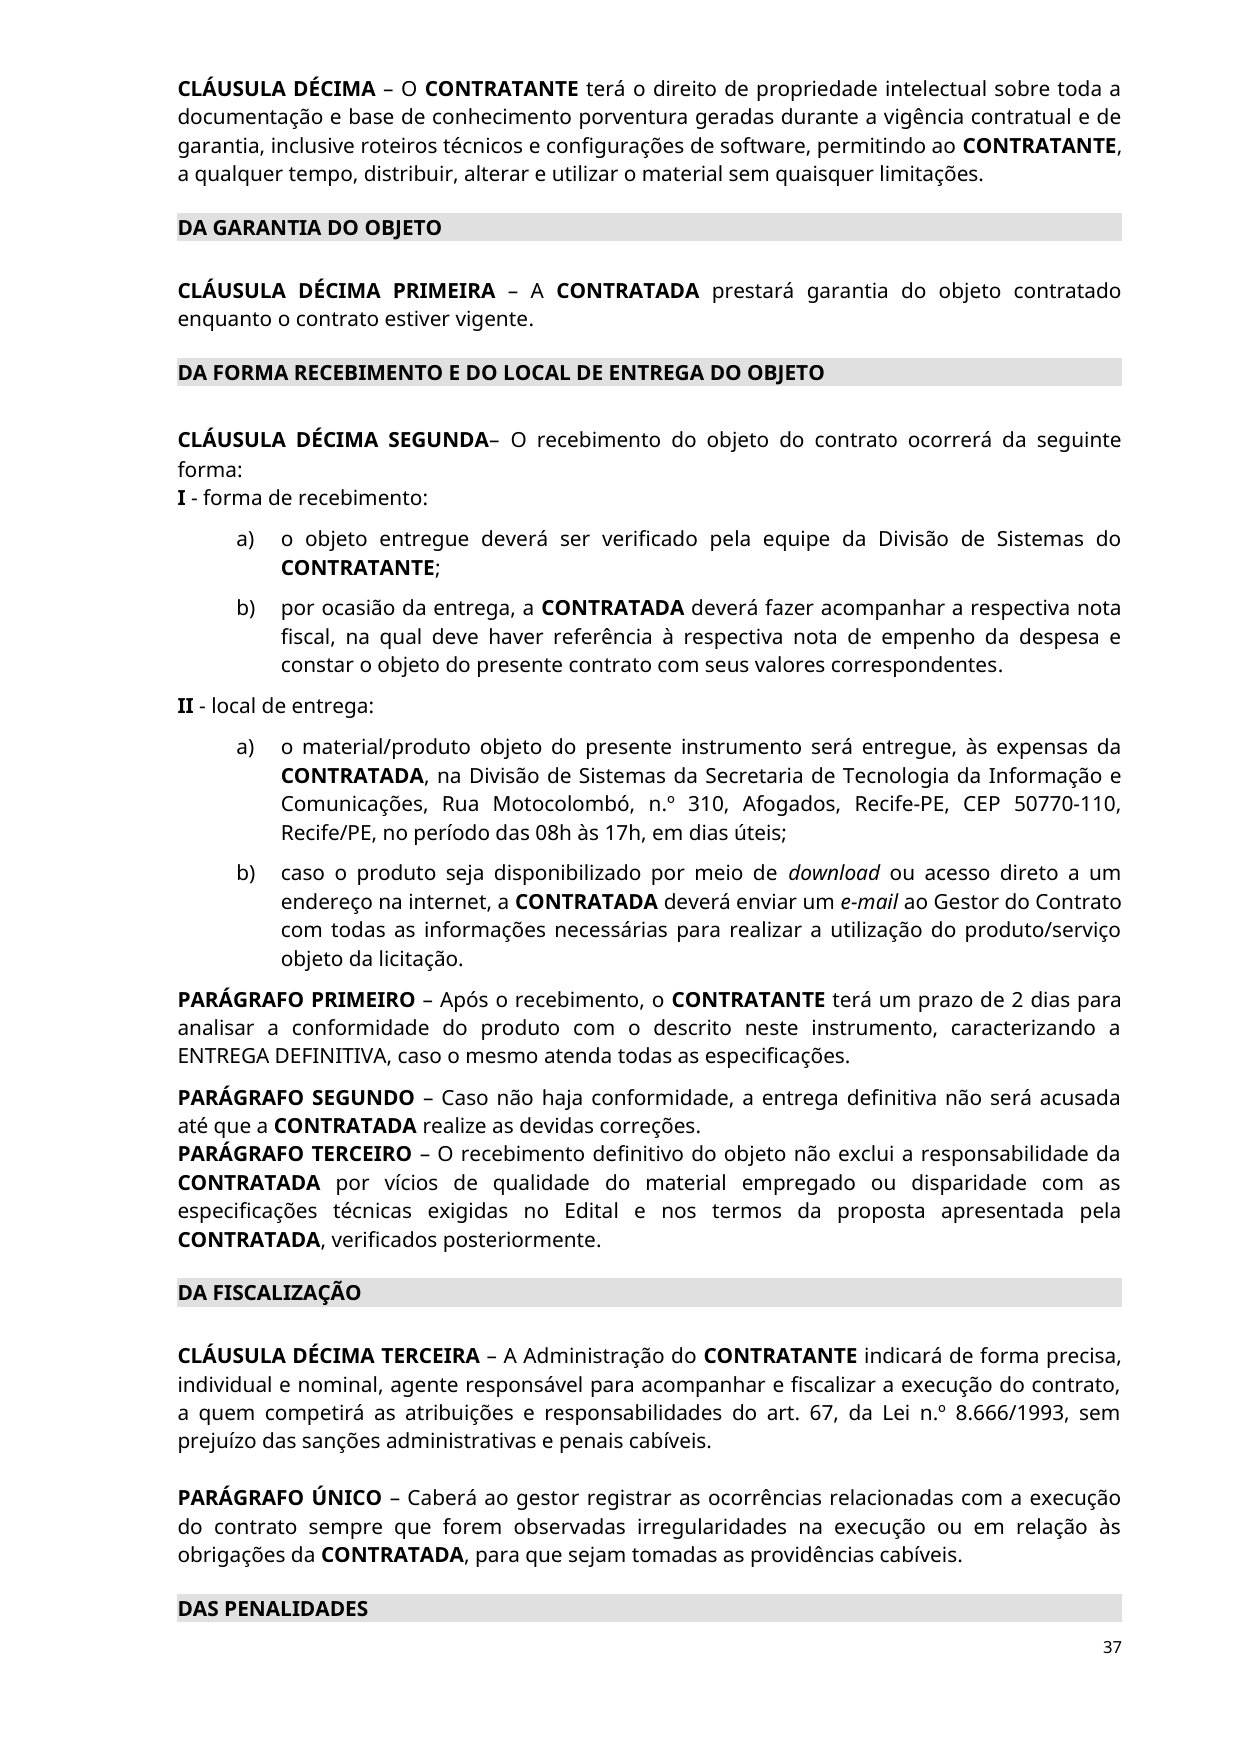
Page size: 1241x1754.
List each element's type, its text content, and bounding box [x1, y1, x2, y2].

text PARÁGRAFO TERCEIRO – O recebimento definitivo do objeto não exclui a responsabilidade da CONTRATADA por vícios de qualidade do material empregado ou disparidade com as especificações técnicas exigidas no Edital e nos termos da proposta apresentada pela CONTRATADA, verificados posteriormente. [177, 1139, 1122, 1253]
subtitle DAS PENALIDADES [177, 1594, 1122, 1622]
text CLÁUSULA DÉCIMA PRIMEIRA – A CONTRATADA prestará garantia do objeto contratado enquanto o contrato estiver vigente. [177, 276, 1122, 333]
text PARÁGRAFO PRIMEIRO – Após o recebimento, o CONTRATANTE terá um prazo de 2 dias para analisar a conformidade do produto com o descrito neste instrumento, caracterizando a ENTREGA DEFINITIVA, caso o mesmo atenda todas as especificações. [177, 985, 1122, 1070]
text b) por ocasião da entrega, a CONTRATADA deverá fazer acompanhar a respectiva nota fiscal, na qual deve haver referência à respectiva nota de empenho da despesa e constar o objeto do presente contrato com seus valores correspondentes. [236, 593, 1122, 679]
subtitle DA FISCALIZAÇÃO [177, 1278, 1122, 1307]
text a) o material/produto objeto do presente instrumento será entregue, às expensas da CONTRATADA, na Divisão de Sistemas da Secretaria de Tecnologia da Informação e Comunicações, Rua Motocolombó, n.º 310, Afogados, Recife-PE, CEP 50770-110, Recife/PE, no período das 08h às 17h, em dias úteis; [236, 732, 1122, 846]
text CLÁUSULA DÉCIMA – O CONTRATANTE terá o direito de propriedade intelectual sobre toda a documentação e base de conhecimento porventura geradas durante a vigência contratual e de garantia, inclusive roteiros técnicos e configurações de software, permitindo ao CONTRATANTE, a qualquer tempo, distribuir, alterar e utilizar o material sem quaisquer limitações. [177, 74, 1122, 188]
subtitle DA GARANTIA DO OBJETO [177, 213, 1122, 241]
text PARÁGRAFO ÚNICO – Caberá ao gestor registrar as ocorrências relacionadas com a execução do contrato sempre que forem observadas irregularidades na execução ou em relação às obrigações da CONTRATADA, para que sejam tomadas as providências cabíveis. [177, 1483, 1122, 1569]
text I - forma de recebimento: [177, 483, 1122, 512]
text II - local de entrega: [177, 691, 1122, 720]
text b) caso o produto seja disponibilizado por meio de download ou acesso direto a um endereço na internet, a CONTRATADA deverá enviar um e-mail ao Gestor do Contrato com todas as informações necessárias para realizar a utilização do produto/serviço objeto da licitação. [236, 858, 1122, 972]
text CLÁUSULA DÉCIMA SEGUNDA– O recebimento do objeto do contrato ocorrerá da seguinte forma: [177, 421, 1122, 483]
text a) o objeto entregue deverá ser verificado pela equipe da Divisão de Sistemas do CONTRATANTE; [236, 524, 1122, 581]
subtitle DA FORMA RECEBIMENTO E DO LOCAL DE ENTREGA DO OBJETO [177, 358, 1122, 386]
text CLÁUSULA DÉCIMA TERCEIRA – A Administração do CONTRATANTE indicará de forma precisa, individual e nominal, agente responsável para acompanhar e fiscalizar a execução do contrato, a quem competirá as atribuições e responsabilidades do art. 67, da Lei n.º 8.666/1993, sem prejuízo das sanções administrativas e penais cabíveis. [177, 1341, 1122, 1455]
text PARÁGRAFO SEGUNDO – Caso não haja conformidade, a entrega definitiva não será acusada até que a CONTRATADA realize as devidas correções. [177, 1083, 1122, 1139]
